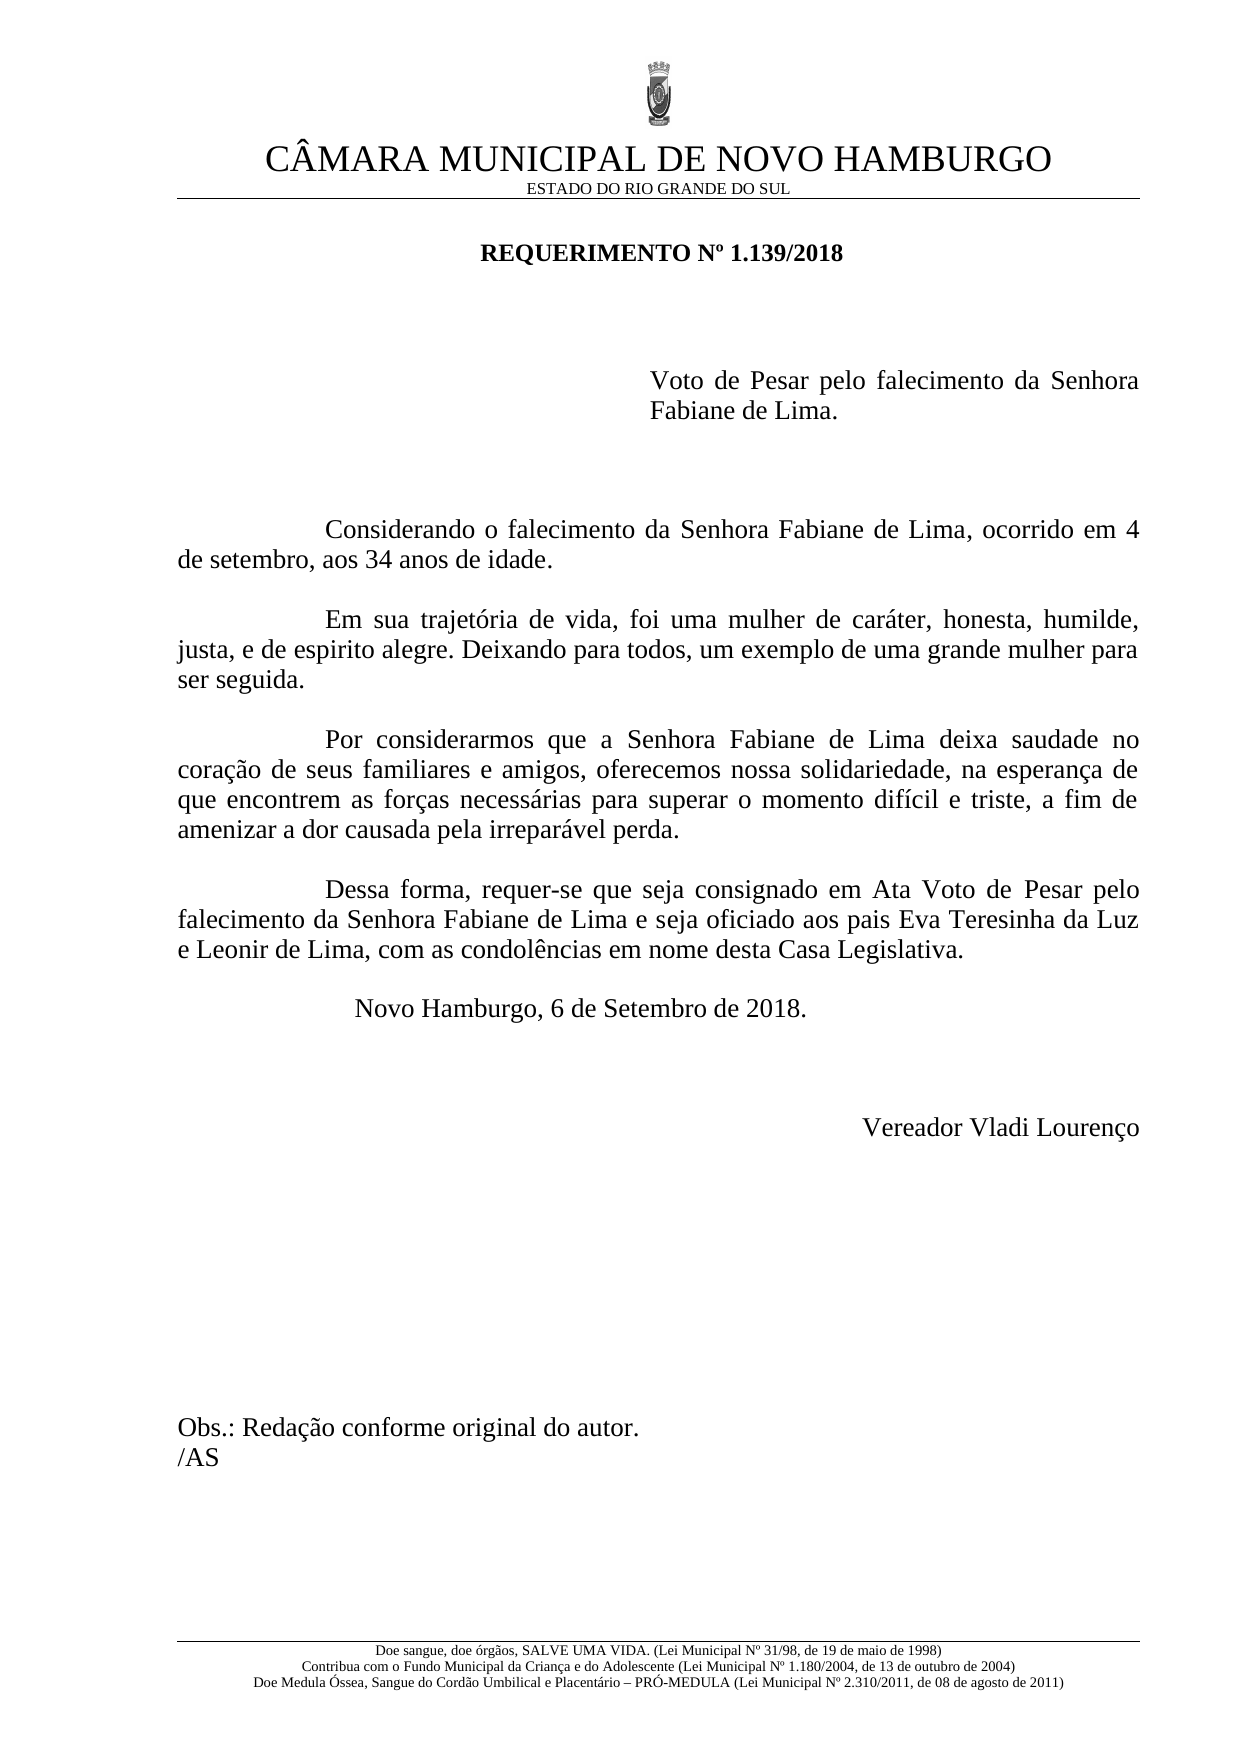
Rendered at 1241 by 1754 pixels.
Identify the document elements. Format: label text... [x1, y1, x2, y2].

title REQUERIMENTO Nº 1.139/2018 [177, 239, 1140, 266]
text Em sua trajetória de vida, foi uma mulher de caráter, honesta, humilde, justa, e de espirito alegre. Deixando para todos, um exemplo de uma grande mulher para ser seguida. [177, 604, 1140, 694]
text Obs.: Redação conforme original do autor. [177, 1412, 1140, 1442]
text Por considerarmos que a Senhora Fabiane de Lima deixa saudade no coração de seus familiares e amigos, oferecemos nossa solidariedade, na esperança de que encontrem as forças necessárias para superar o momento difícil e triste, a fim de amenizar a dor causada pela irreparável perda. [177, 724, 1140, 844]
text Voto de Pesar pelo falecimento da Senhora Fabiane de Lima. [649, 365, 1140, 425]
text Vereador Vladi Lourenço [177, 1112, 1140, 1142]
text /AS [177, 1442, 1140, 1472]
text Dessa forma, requer-se que seja consignado em Ata Voto de Pesar pelo falecimento da Senhora Fabiane de Lima e seja oficiado aos pais Eva Teresinha da Luz e Leonir de Lima, com as condolências em nome desta Casa Legislativa. [177, 874, 1140, 964]
text Considerando o falecimento da Senhora Fabiane de Lima, ocorrido em 4 de setembro, aos 34 anos de idade. [177, 514, 1140, 574]
text Novo Hamburgo, 6 de Setembro de 2018. [177, 993, 1140, 1023]
